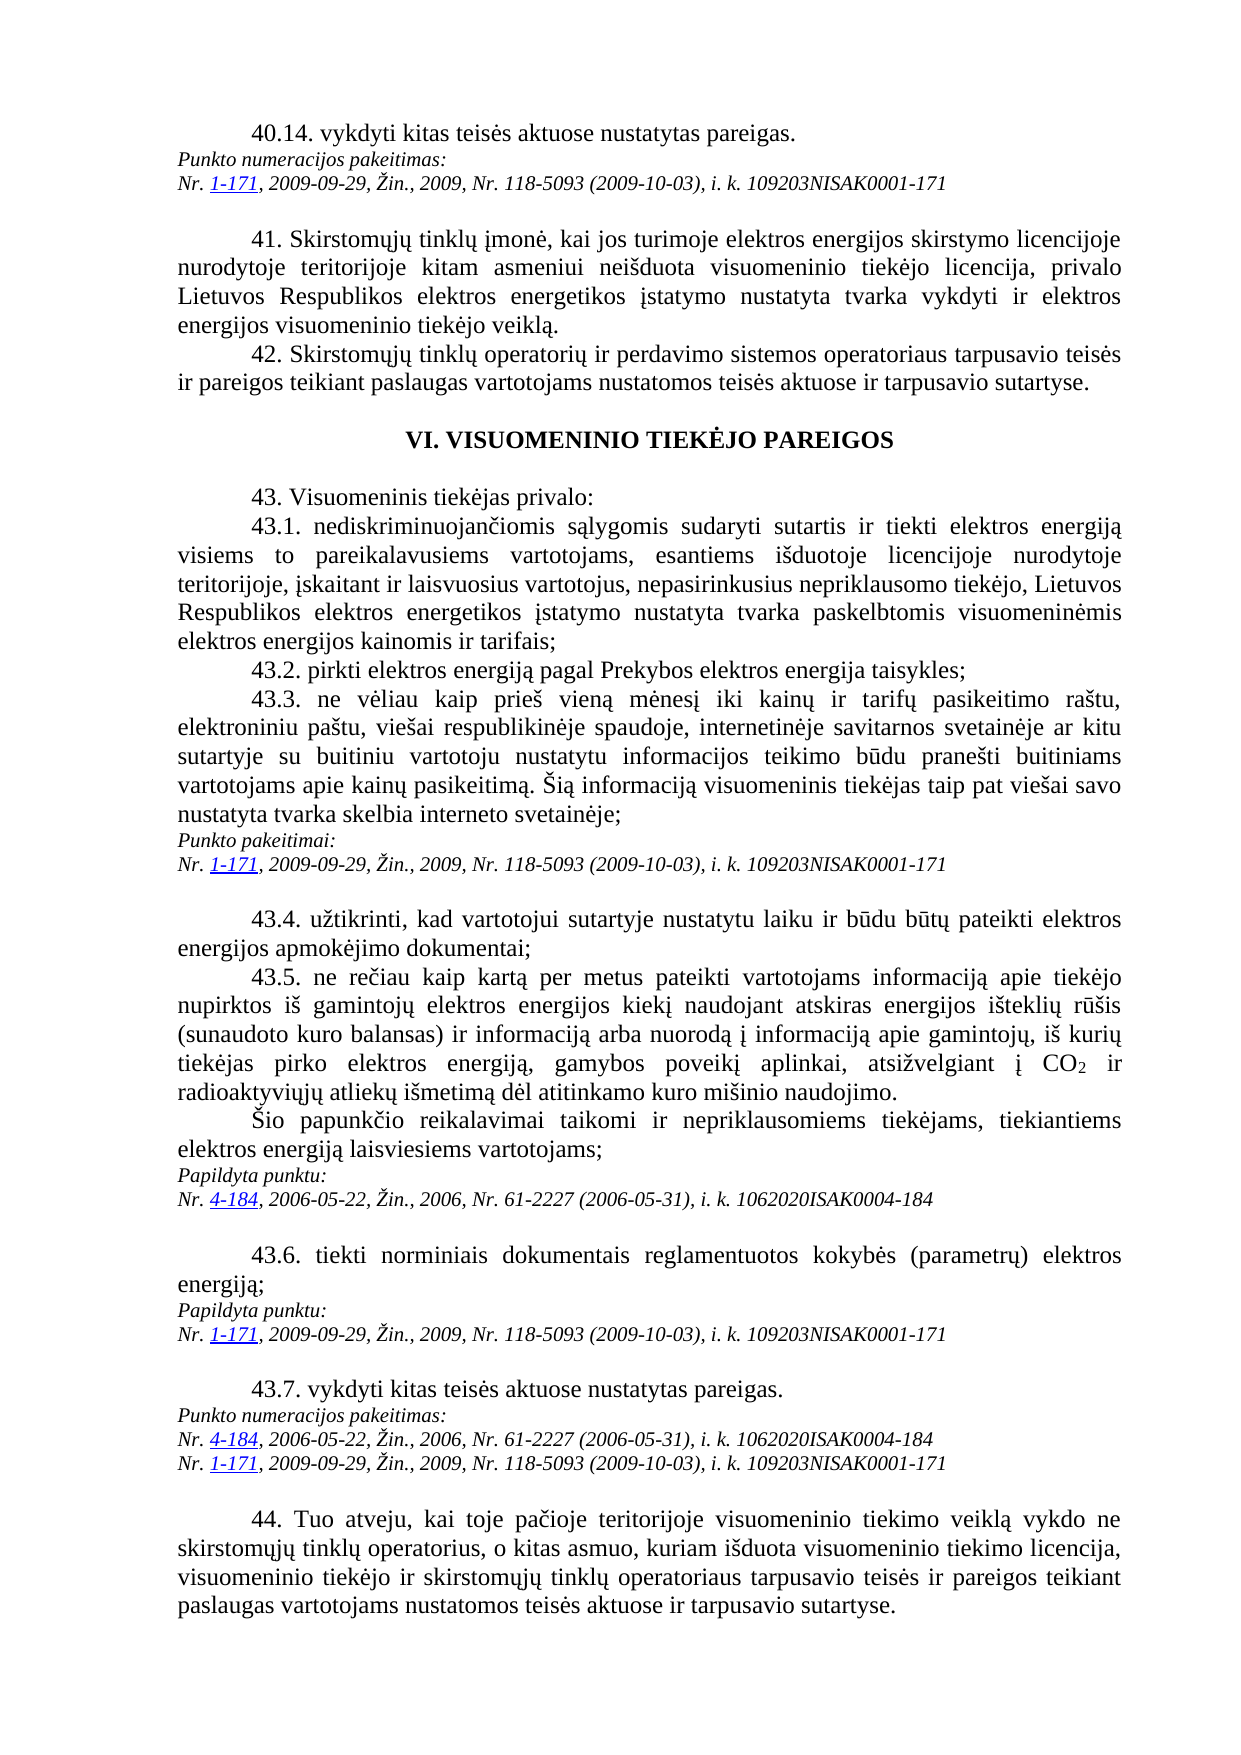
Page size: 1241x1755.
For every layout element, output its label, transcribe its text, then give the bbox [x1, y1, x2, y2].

text Punkto numeracijos pakeitimas: [177, 1403, 1122, 1427]
text Šio papunkčio reikalavimai taikomi ir nepriklausomiems tiekėjams, tiekiantiems elektros energiją laisviesiems vartotojams; [177, 1106, 1122, 1163]
text Nr. 1-171, 2009-09-29, Žin., 2009, Nr. 118-5093 (2009-10-03), i. k. 109203NISAK0001-171 [177, 171, 1122, 195]
text Nr. 4-184, 2006-05-22, Žin., 2006, Nr. 61-2227 (2006-05-31), i. k. 1062020ISAK0004-184 [177, 1187, 1122, 1211]
text Nr. 1-171, 2009-09-29, Žin., 2009, Nr. 118-5093 (2009-10-03), i. k. 109203NISAK0001-171 [177, 852, 1122, 876]
text 43.4. užtikrinti, kad vartotojui sutartyje nustatytu laiku ir būdu būtų pateikti elektros energijos apmokėjimo dokumentai; [177, 904, 1122, 962]
text Nr. 1-171, 2009-09-29, Žin., 2009, Nr. 118-5093 (2009-10-03), i. k. 109203NISAK0001-171 [177, 1322, 1122, 1346]
text 43.1. nediskriminuojančiomis sąlygomis sudaryti sutartis ir tiekti elektros energiją visiems to pareikalavusiems vartotojams, esantiems išduotoje licencijoje nurodytoje teritorijoje, įskaitant ir laisvuosius vartotojus, nepasirinkusius nepriklausomo tiekėjo, Lietuvos Respublikos elektros energetikos įstatymo nustatyta tvarka paskelbtomis visuomeninėmis elektros energijos kainomis ir tarifais; [177, 511, 1122, 655]
text 43.3. ne vėliau kaip prieš vieną mėnesį iki kainų ir tarifų pasikeitimo raštu, elektroniniu paštu, viešai respublikinėje spaudoje, internetinėje savitarnos svetainėje ar kitu sutartyje su buitiniu vartotoju nustatytu informacijos teikimo būdu pranešti buitiniams vartotojams apie kainų pasikeitimą. Šią informaciją visuomeninis tiekėjas taip pat viešai savo nustatyta tvarka skelbia interneto svetainėje; [177, 684, 1122, 827]
text 43.6. tiekti norminiais dokumentais reglamentuotos kokybės (parametrų) elektros energiją; [177, 1240, 1122, 1297]
text 43.5. ne rečiau kaip kartą per metus pateikti vartotojams informaciją apie tiekėjo nupirktos iš gamintojų elektros energijos kiekį naudojant atskiras energijos išteklių rūšis (sunaudoto kuro balansas) ir informaciją arba nuorodą į informaciją apie gamintojų, iš kurių tiekėjas pirko elektros energiją, gamybos poveikį aplinkai, atsižvelgiant į CO2 ir radioaktyviųjų atliekų išmetimą dėl atitinkamo kuro mišinio naudojimo. [177, 962, 1122, 1106]
text Papildyta punktu: [177, 1163, 1122, 1187]
text 44. Tuo atveju, kai toje pačioje teritorijoje visuomeninio tiekimo veiklą vykdo ne skirstomųjų tinklų operatorius, o kitas asmuo, kuriam išduota visuomeninio tiekimo licencija, visuomeninio tiekėjo ir skirstomųjų tinklų operatoriaus tarpusavio teisės ir pareigos teikiant paslaugas vartotojams nustatomos teisės aktuose ir tarpusavio sutartyse. [177, 1504, 1122, 1619]
text 40.14. vykdyti kitas teisės aktuose nustatytas pareigas. [177, 118, 1122, 147]
text Punkto numeracijos pakeitimas: [177, 147, 1122, 171]
text Nr. 1-171, 2009-09-29, Žin., 2009, Nr. 118-5093 (2009-10-03), i. k. 109203NISAK0001-171 [177, 1451, 1122, 1475]
text Papildyta punktu: [177, 1297, 1122, 1322]
text 41. Skirstomųjų tinklų įmonė, kai jos turimoje elektros energijos skirstymo licencijoje nurodytoje teritorijoje kitam asmeniui neišduota visuomeninio tiekėjo licencija, privalo Lietuvos Respublikos elektros energetikos įstatymo nustatyta tvarka vykdyti ir elektros energijos visuomeninio tiekėjo veiklą. [177, 224, 1122, 339]
text 43.7. vykdyti kitas teisės aktuose nustatytas pareigas. [177, 1374, 1122, 1403]
text Punkto pakeitimai: [177, 827, 1122, 852]
text VI. VISUOMENINIO TIEKĖJO PAREIGOS [177, 425, 1122, 454]
text 43.2. pirkti elektros energiją pagal Prekybos elektros energija taisykles; [177, 655, 1122, 684]
text Nr. 4-184, 2006-05-22, Žin., 2006, Nr. 61-2227 (2006-05-31), i. k. 1062020ISAK0004-184 [177, 1427, 1122, 1451]
text 42. Skirstomųjų tinklų operatorių ir perdavimo sistemos operatoriaus tarpusavio teisės ir pareigos teikiant paslaugas vartotojams nustatomos teisės aktuose ir tarpusavio sutartyse. [177, 339, 1122, 396]
text 43. Visuomeninis tiekėjas privalo: [177, 482, 1122, 511]
